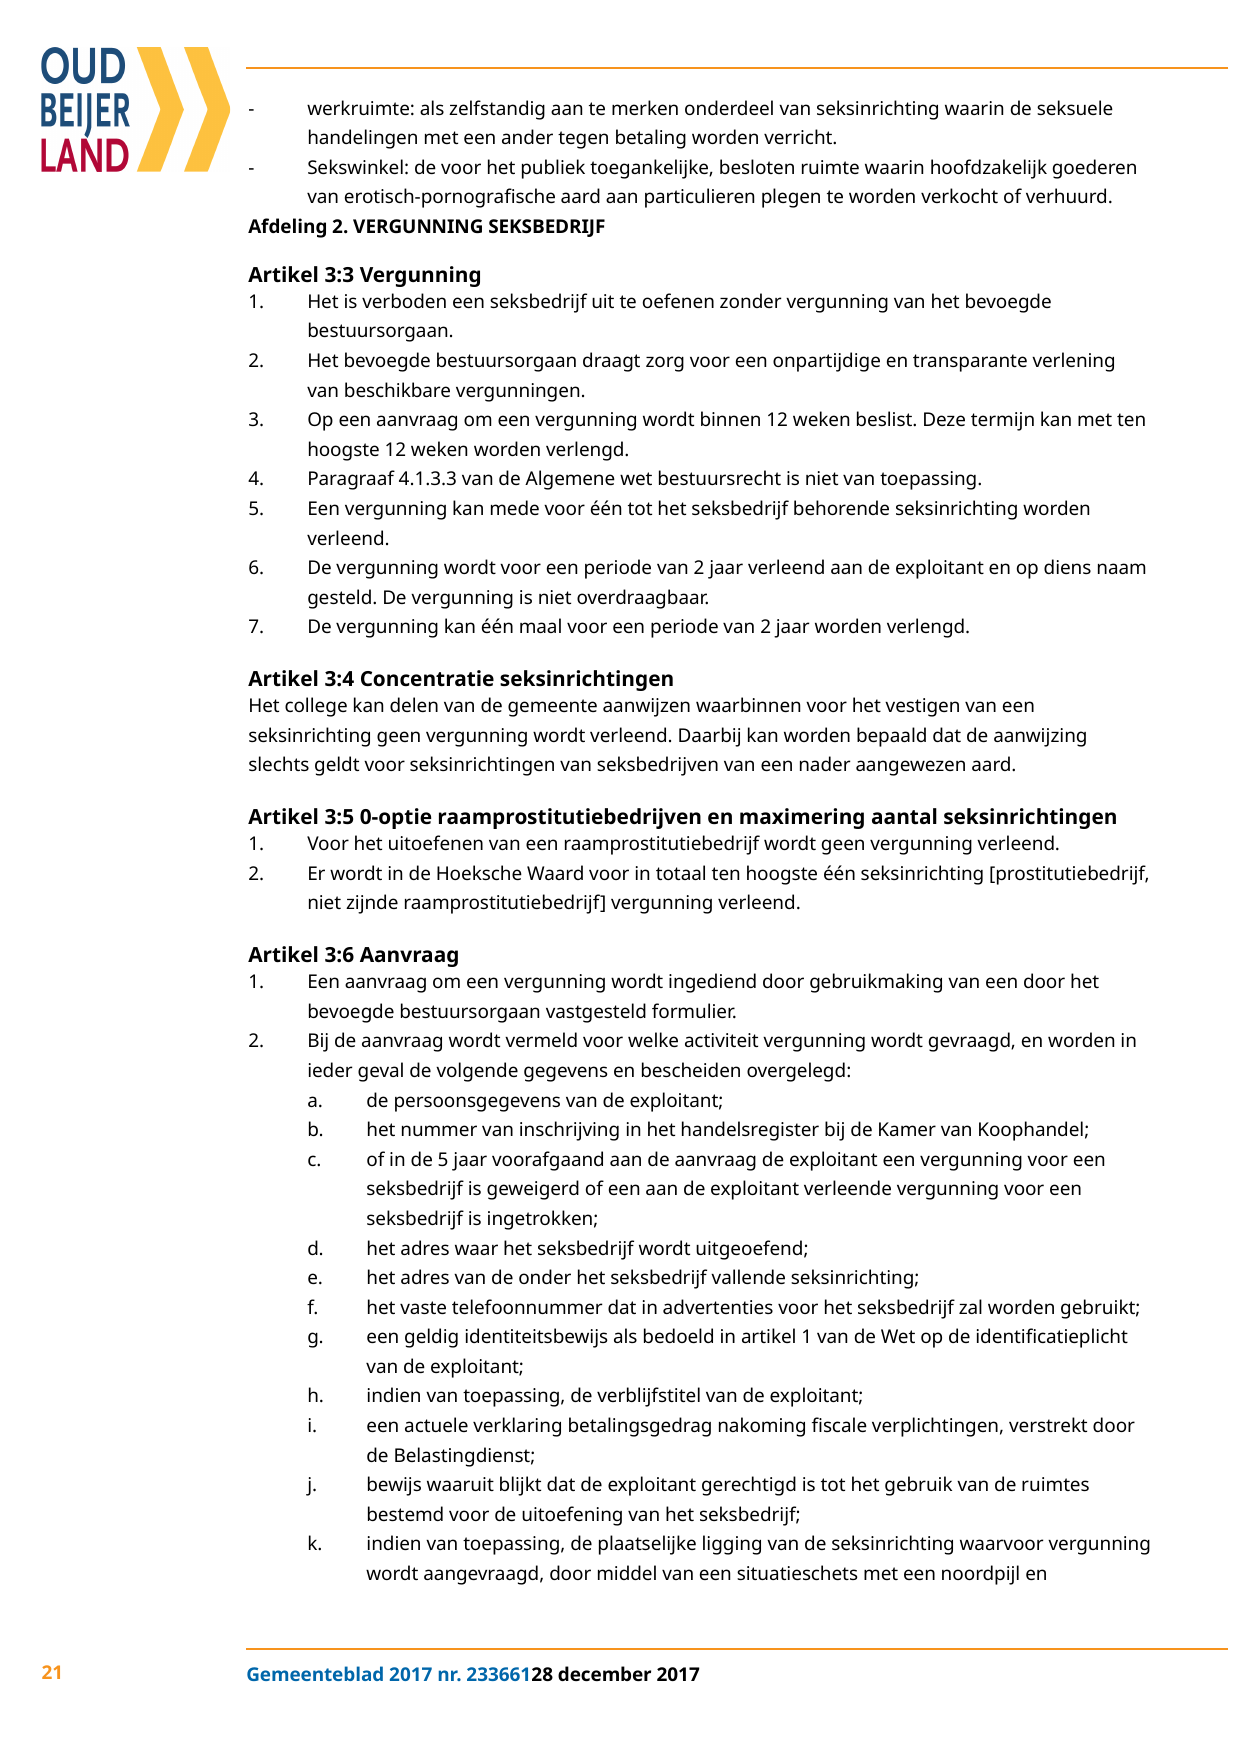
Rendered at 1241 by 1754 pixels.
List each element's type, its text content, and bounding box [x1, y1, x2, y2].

list een geldig identiteitsbewijs als bedoeld in artikel 1 van de Wet op de identificatieplicht van de exploitant; [307, 1323, 1152, 1379]
list De vergunning kan één maal voor een periode van 2 jaar worden verlengd. [248, 613, 1152, 639]
list werkruimte: als zelfstandig aan te merken onderdeel van seksinrichting waarin de seksuele handelingen met een ander tegen betaling worden verricht. [248, 95, 1152, 150]
picture [41, 47, 231, 172]
text Artikel 3:4 Concentratie seksinrichtingen [248, 664, 1152, 692]
list De vergunning wordt voor een periode van 2 jaar verleend aan de exploitant en op diens naam gesteld. De vergunning is niet overdraagbaar. [248, 554, 1152, 610]
list Een vergunning kan mede voor één tot het seksbedrijf behorende seksinrichting worden verleend. [248, 495, 1152, 551]
text Afdeling 2. VERGUNNING SEKSBEDRIJF [248, 213, 1152, 239]
list Bij de aanvraag wordt vermeld voor welke activiteit vergunning wordt gevraagd, en worden in ieder geval de volgende gegevens en bescheiden overgelegd: [248, 1028, 1152, 1083]
list indien van toepassing, de plaatselijke ligging van de seksinrichting waarvoor vergunning wordt aangevraagd, door middel van een situatieschets met een noordpijl en [307, 1531, 1152, 1586]
list Op een aanvraag om een vergunning wordt binnen 12 weken beslist. Deze termijn kan met ten hoogste 12 weken worden verlengd. [248, 406, 1152, 462]
list Het is verboden een seksbedrijf uit te oefenen zonder vergunning van het bevoegde bestuursorgaan. [248, 288, 1152, 343]
list Het bevoegde bestuursorgaan draagt zorg voor een onpartijdige en transparante verlening van beschikbare vergunningen. [248, 347, 1152, 403]
text Artikel 3:5 0-optie raamprostitutiebedrijven en maximering aantal seksinrichtingen [248, 802, 1152, 830]
list een actuele verklaring betalingsgedrag nakoming fiscale verplichtingen, verstrekt door de Belastingdienst; [307, 1412, 1152, 1467]
text Artikel 3:6 Aanvraag [248, 940, 1152, 968]
list de persoonsgegevens van de exploitant; [307, 1087, 1152, 1112]
list Sekswinkel: de voor het publiek toegankelijke, besloten ruimte waarin hoofdzakelijk goederen van erotisch-pornografische aard aan particulieren plegen te worden verkocht of verhuurd. [248, 154, 1152, 209]
list Paragraaf 4.1.3.3 van de Algemene wet bestuursrecht is niet van toepassing. [248, 466, 1152, 491]
list Voor het uitoefenen van een raamprostitutiebedrijf wordt geen vergunning verleend. [248, 830, 1152, 856]
list het nummer van inschrijving in het handelsregister bij de Kamer van Koophandel; [307, 1116, 1152, 1142]
list het vaste telefoonnummer dat in advertenties voor het seksbedrijf zal worden gebruikt; [307, 1294, 1152, 1319]
list Een aanvraag om een vergunning wordt ingediend door gebruikmaking van een door het bevoegde bestuursorgaan vastgesteld formulier. [248, 968, 1152, 1024]
text Artikel 3:3 Vergunning [248, 260, 1152, 288]
list of in de 5 jaar voorafgaand aan de aanvraag de exploitant een vergunning voor een seksbedrijf is geweigerd of een aan de exploitant verleende vergunning voor een seksbedrijf is ingetrokken; [307, 1146, 1152, 1231]
list het adres van de onder het seksbedrijf vallende seksinrichting; [307, 1264, 1152, 1290]
list het adres waar het seksbedrijf wordt uitgeoefend; [307, 1235, 1152, 1260]
list Er wordt in de Hoeksche Waard voor in totaal ten hoogste één seksinrichting [prostitutiebedrijf, niet zijnde raamprostitutiebedrijf] vergunning verleend. [248, 860, 1152, 915]
list indien van toepassing, de verblijfstitel van de exploitant; [307, 1383, 1152, 1408]
text Het college kan delen van de gemeente aanwijzen waarbinnen voor het vestigen van een seksinrichting geen vergunning wordt verleend. Daarbij kan worden bepaald dat de aanwijzing slechts geldt voor seksinrichtingen van seksbedrijven van een nader aangewezen aard. [248, 692, 1152, 777]
list bewijs waaruit blijkt dat de exploitant gerechtigd is tot het gebruik van de ruimtes bestemd voor de uitoefening van het seksbedrijf; [307, 1471, 1152, 1527]
